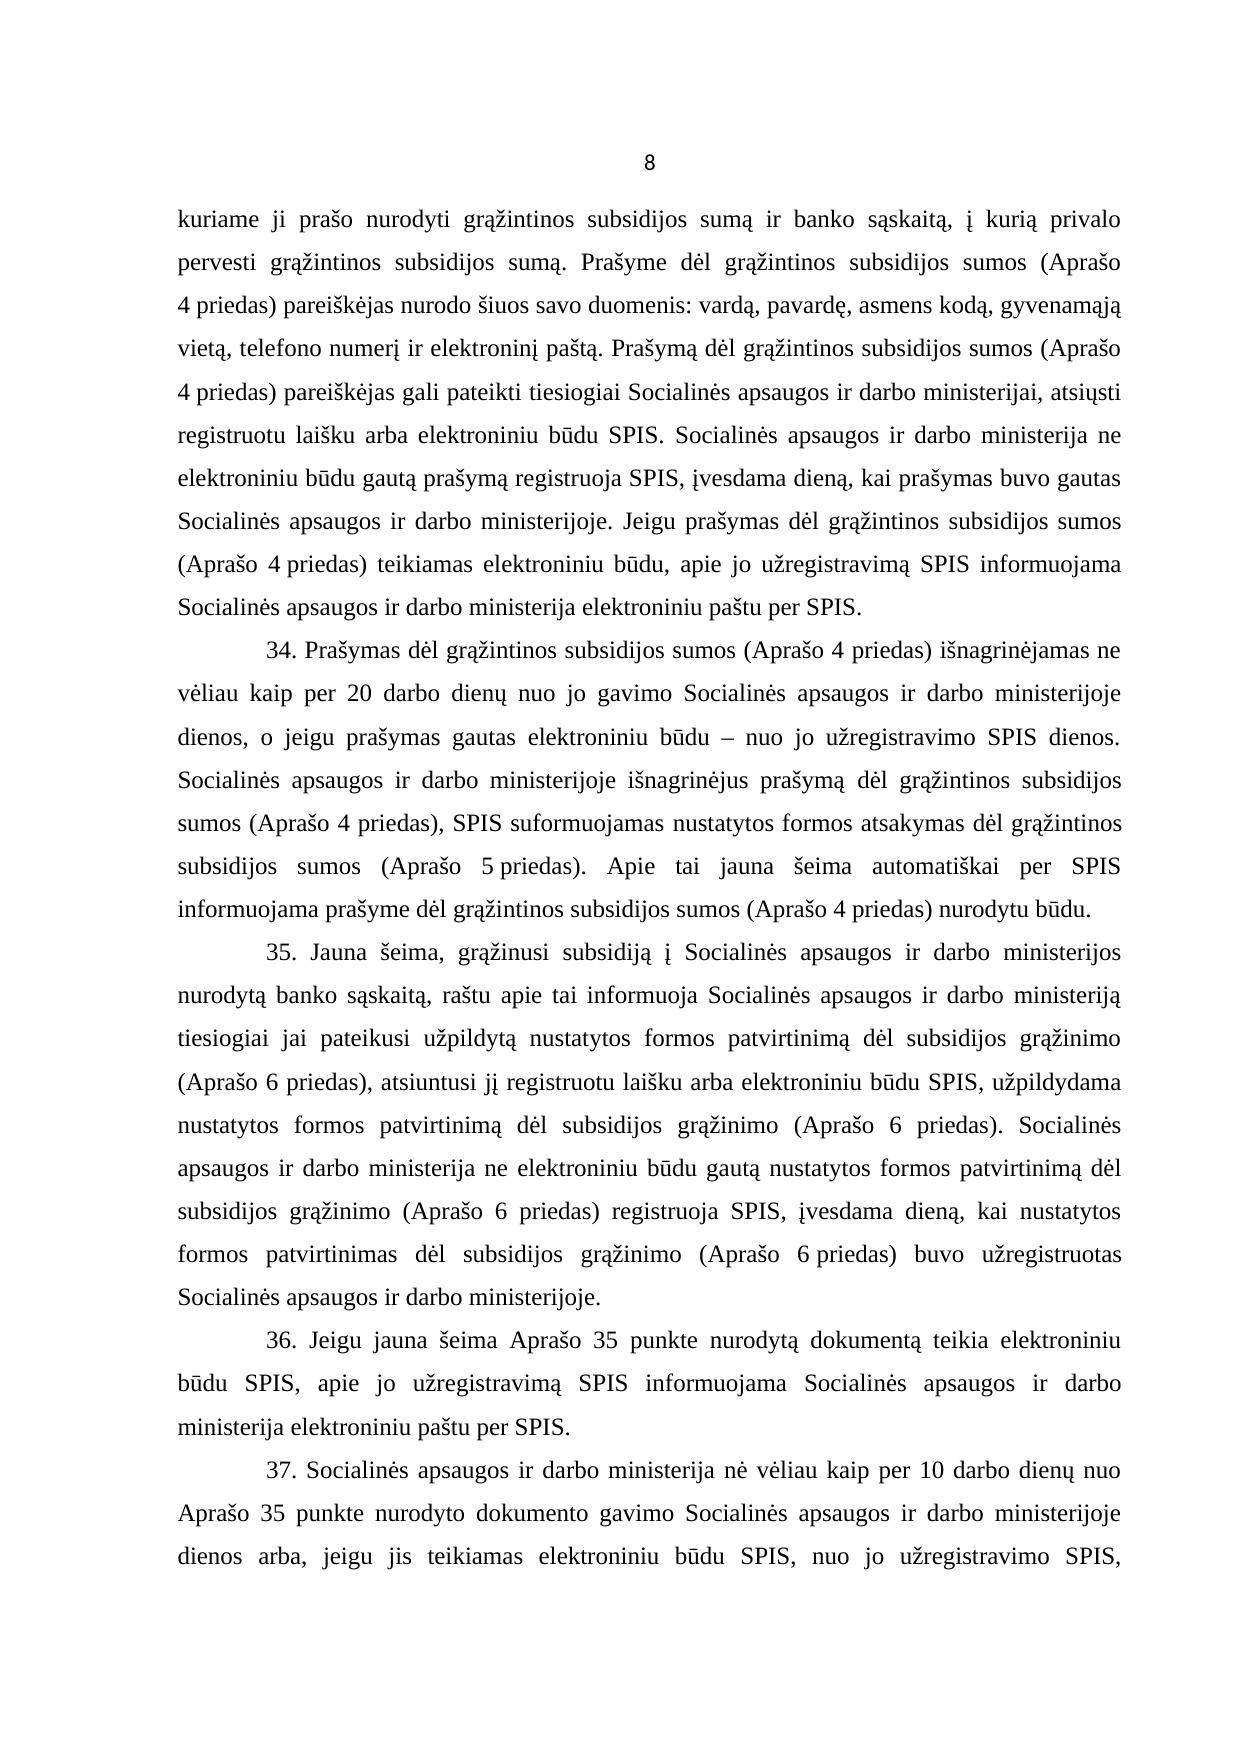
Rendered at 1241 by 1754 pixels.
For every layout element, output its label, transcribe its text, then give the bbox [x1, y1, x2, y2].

text 34. Prašymas dėl grąžintinos subsidijos sumos (Aprašo 4 priedas) išnagrinėjamas ne vėliau kaip per 20 darbo dienų nuo jo gavimo Socialinės apsaugos ir darbo ministerijoje dienos, o jeigu prašymas gautas elektroniniu būdu – nuo jo užregistravimo SPIS dienos. Socialinės apsaugos ir darbo ministerijoje išnagrinėjus prašymą dėl grąžintinos subsidijos sumos (Aprašo 4 priedas), SPIS suformuojamas nustatytos formos atsakymas dėl grąžintinos subsidijos sumos (Aprašo 5 priedas). Apie tai jauna šeima automatiškai per SPIS informuojama prašyme dėl grąžintinos subsidijos sumos (Aprašo 4 priedas) nurodytu būdu. [177, 635, 1122, 923]
text kuriame ji prašo nurodyti grąžintinos subsidijos sumą ir banko sąskaitą, į kurią privalo pervesti grąžintinos subsidijos sumą. Prašyme dėl grąžintinos subsidijos sumos (Aprašo 4 priedas) pareiškėjas nurodo šiuos savo duomenis: vardą, pavardę, asmens kodą, gyvenamąją vietą, telefono numerį ir elektroninį paštą. Prašymą dėl grąžintinos subsidijos sumos (Aprašo 4 priedas) pareiškėjas gali pateikti tiesiogiai Socialinės apsaugos ir darbo ministerijai, atsiųsti registruotu laišku arba elektroniniu būdu SPIS. Socialinės apsaugos ir darbo ministerija ne elektroniniu būdu gautą prašymą registruoja SPIS, įvesdama dieną, kai prašymas buvo gautas Socialinės apsaugos ir darbo ministerijoje. Jeigu prašymas dėl grąžintinos subsidijos sumos (Aprašo 4 priedas) teikiamas elektroniniu būdu, apie jo užregistravimą SPIS informuojama Socialinės apsaugos ir darbo ministerija elektroniniu paštu per SPIS. [177, 204, 1122, 621]
text 36. Jeigu jauna šeima Aprašo 35 punkte nurodytą dokumentą teikia elektroniniu būdu SPIS, apie jo užregistravimą SPIS informuojama Socialinės apsaugos ir darbo ministerija elektroniniu paštu per SPIS. [177, 1325, 1122, 1440]
text 37. Socialinės apsaugos ir darbo ministerija nė vėliau kaip per 10 darbo dienų nuo Aprašo 35 punkte nurodyto dokumento gavimo Socialinės apsaugos ir darbo ministerijoje dienos arba, jeigu jis teikiamas elektroniniu būdu SPIS, nuo jo užregistravimo SPIS, [177, 1455, 1122, 1570]
text 35. Jauna šeima, grąžinusi subsidiją į Socialinės apsaugos ir darbo ministerijos nurodytą banko sąskaitą, raštu apie tai informuoja Socialinės apsaugos ir darbo ministeriją tiesiogiai jai pateikusi užpildytą nustatytos formos patvirtinimą dėl subsidijos grąžinimo (Aprašo 6 priedas), atsiuntusi jį registruotu laišku arba elektroniniu būdu SPIS, užpildydama nustatytos formos patvirtinimą dėl subsidijos grąžinimo (Aprašo 6 priedas). Socialinės apsaugos ir darbo ministerija ne elektroniniu būdu gautą nustatytos formos patvirtinimą dėl subsidijos grąžinimo (Aprašo 6 priedas) registruoja SPIS, įvesdama dieną, kai nustatytos formos patvirtinimas dėl subsidijos grąžinimo (Aprašo 6 priedas) buvo užregistruotas Socialinės apsaugos ir darbo ministerijoje. [177, 937, 1122, 1311]
